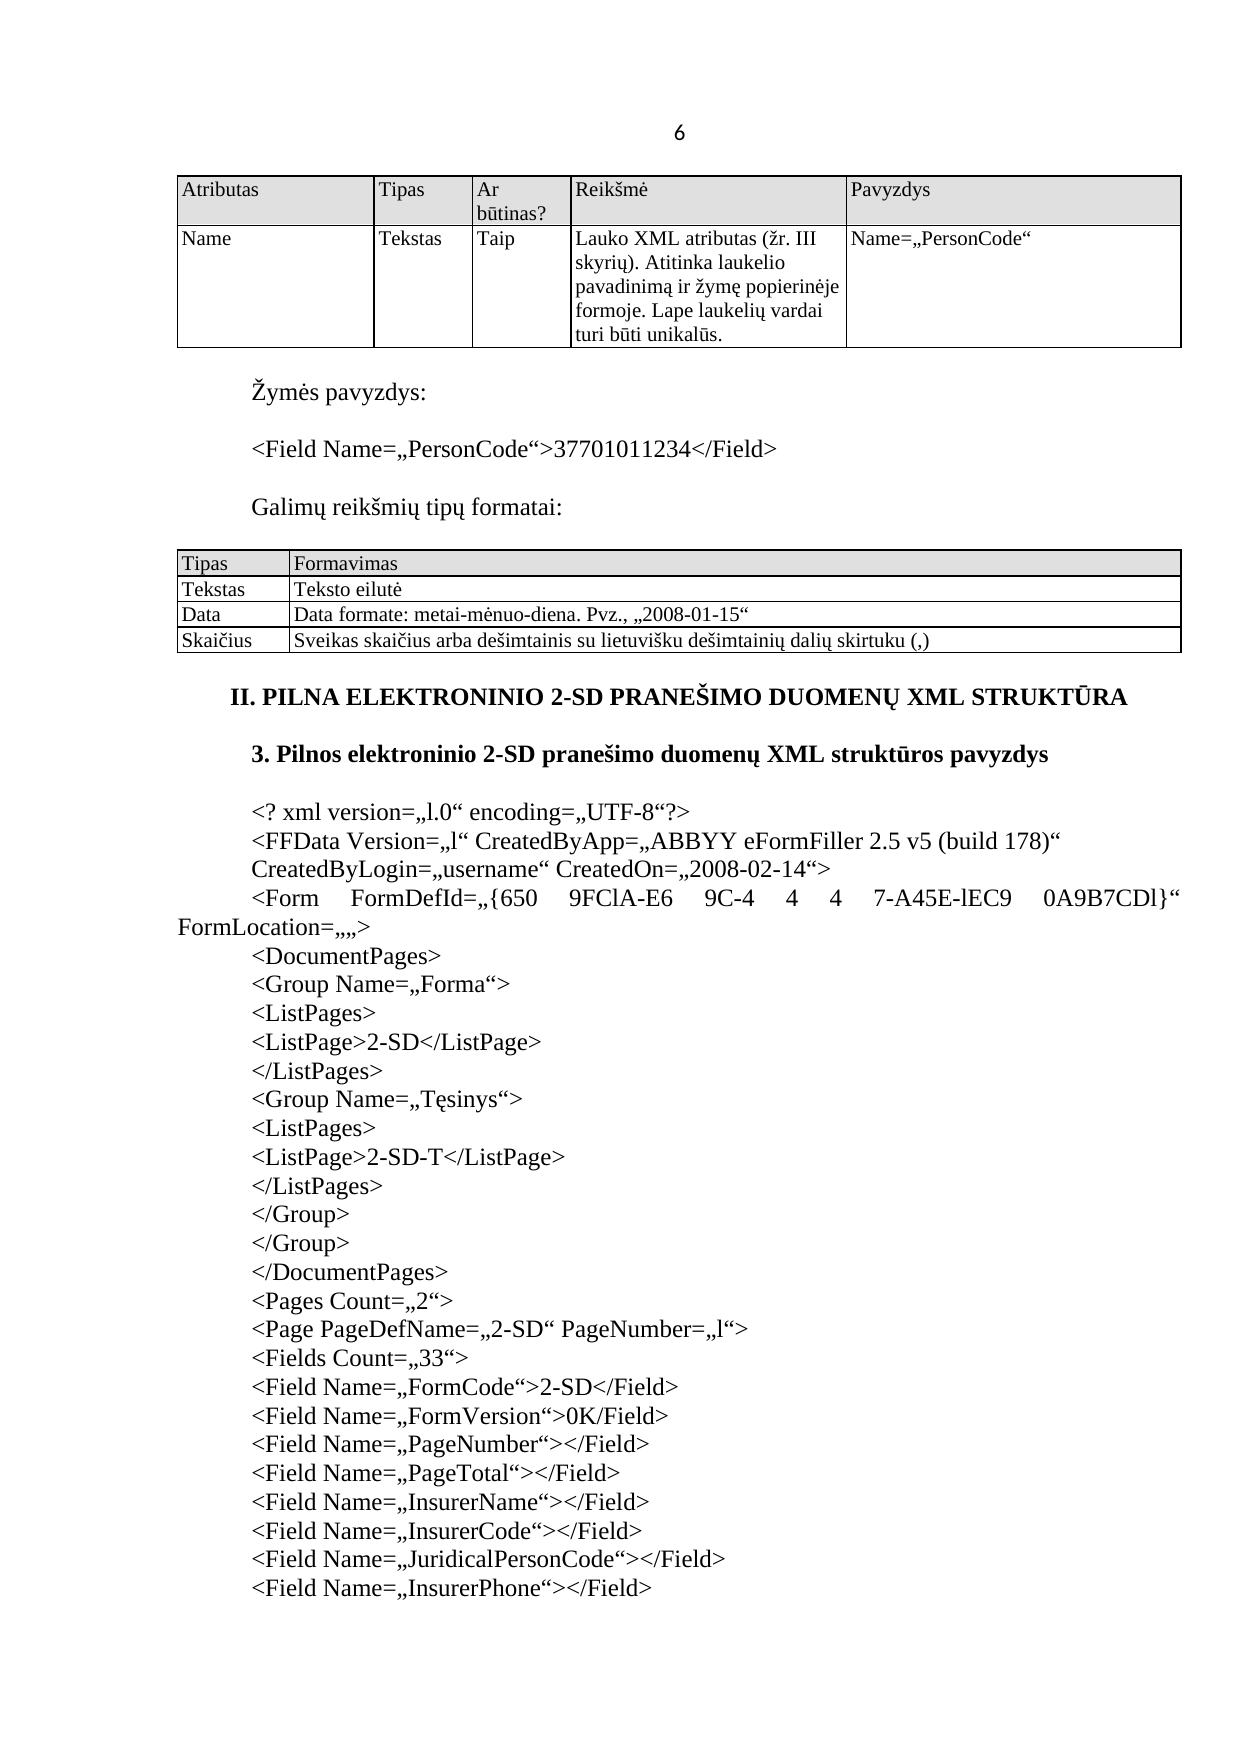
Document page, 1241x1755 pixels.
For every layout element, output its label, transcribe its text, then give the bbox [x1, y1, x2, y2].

text <Field Name=„PersonCode“>37701011234</Field> [177, 434, 1181, 463]
text <Field Name=„FormCode“>2-SD</Field> [177, 1372, 1181, 1401]
table_cell Data [285, 602, 289, 626]
text <Page PageDefName=„2-SD“ PageNumber=„l“> [177, 1314, 1181, 1343]
text <Field Name=„PageTotal“></Field> [177, 1458, 1181, 1487]
table_header Ar būtinas? [473, 177, 570, 224]
text Žymės pavyzdys: [177, 377, 1181, 406]
table_cell Taip [473, 226, 570, 346]
text <Fields Count=„33“> [177, 1343, 1181, 1372]
text </Group> [177, 1228, 1181, 1257]
table_header Formavimas [290, 551, 1180, 575]
text <Group Name=„Forma“> [177, 969, 1181, 998]
table_header Pavyzdys [847, 177, 1180, 224]
text <Pages Count=„2“> [177, 1286, 1181, 1314]
table_header Atributas [178, 177, 373, 224]
text <Group Name=„Tęsinys“> [177, 1084, 1181, 1113]
text <? xml version=„l.0“ encoding=„UTF-8“?> [177, 797, 1181, 826]
text CreatedByLogin=„username“ CreatedOn=„2008-02-14“> [177, 854, 1181, 883]
text <Field Name=„PageNumber“></Field> [177, 1429, 1181, 1458]
text <Form FormDefId=„{650 9FClA-E6 9C-4 4 4 7-A45E-lEC9 0A9B7CDl}“ FormLocation=„„> [177, 883, 1181, 941]
text <Field Name=„InsurerPhone“></Field> [177, 1573, 1181, 1602]
table_cell Name=„PersonCode“ [847, 226, 1180, 346]
text </ListPages> [177, 1056, 1181, 1084]
text <DocumentPages> [177, 941, 1181, 969]
text <Field Name=„InsurerCode“></Field> [177, 1516, 1181, 1544]
text <ListPages> [177, 998, 1181, 1027]
text 3. Pilnos elektroninio 2-SD pranešimo duomenų XML struktūros pavyzdys [177, 739, 1181, 768]
table_header Tipas [375, 177, 472, 224]
text Galimų reikšmių tipų formatai: [177, 492, 1181, 521]
text <ListPage>2-SD</ListPage> [177, 1027, 1181, 1056]
text <Field Name=„JuridicalPersonCode“></Field> [177, 1544, 1181, 1573]
table_header Tipas [178, 551, 289, 575]
text <FFData Version=„l“ CreatedByApp=„ABBYY eFormFiller 2.5 v5 (build 178)“ [177, 826, 1181, 854]
text </DocumentPages> [177, 1257, 1181, 1286]
text </Group> [177, 1199, 1181, 1228]
table_cell Tekstas [375, 226, 472, 346]
table_header Reikšmė [572, 177, 846, 224]
text <Field Name=„FormVersion“>0K/Field> [177, 1401, 1181, 1429]
text II. PILNA ELEKTRONINIO 2-SD PRANEŠIMO DUOMENŲ XML STRUKTŪRA [177, 682, 1181, 711]
text </ListPages> [177, 1171, 1181, 1199]
table_cell Name [178, 226, 373, 346]
text <ListPages> [177, 1113, 1181, 1142]
text <Field Name=„InsurerName“></Field> [177, 1487, 1181, 1516]
text <ListPage>2-SD-T</ListPage> [177, 1142, 1181, 1171]
